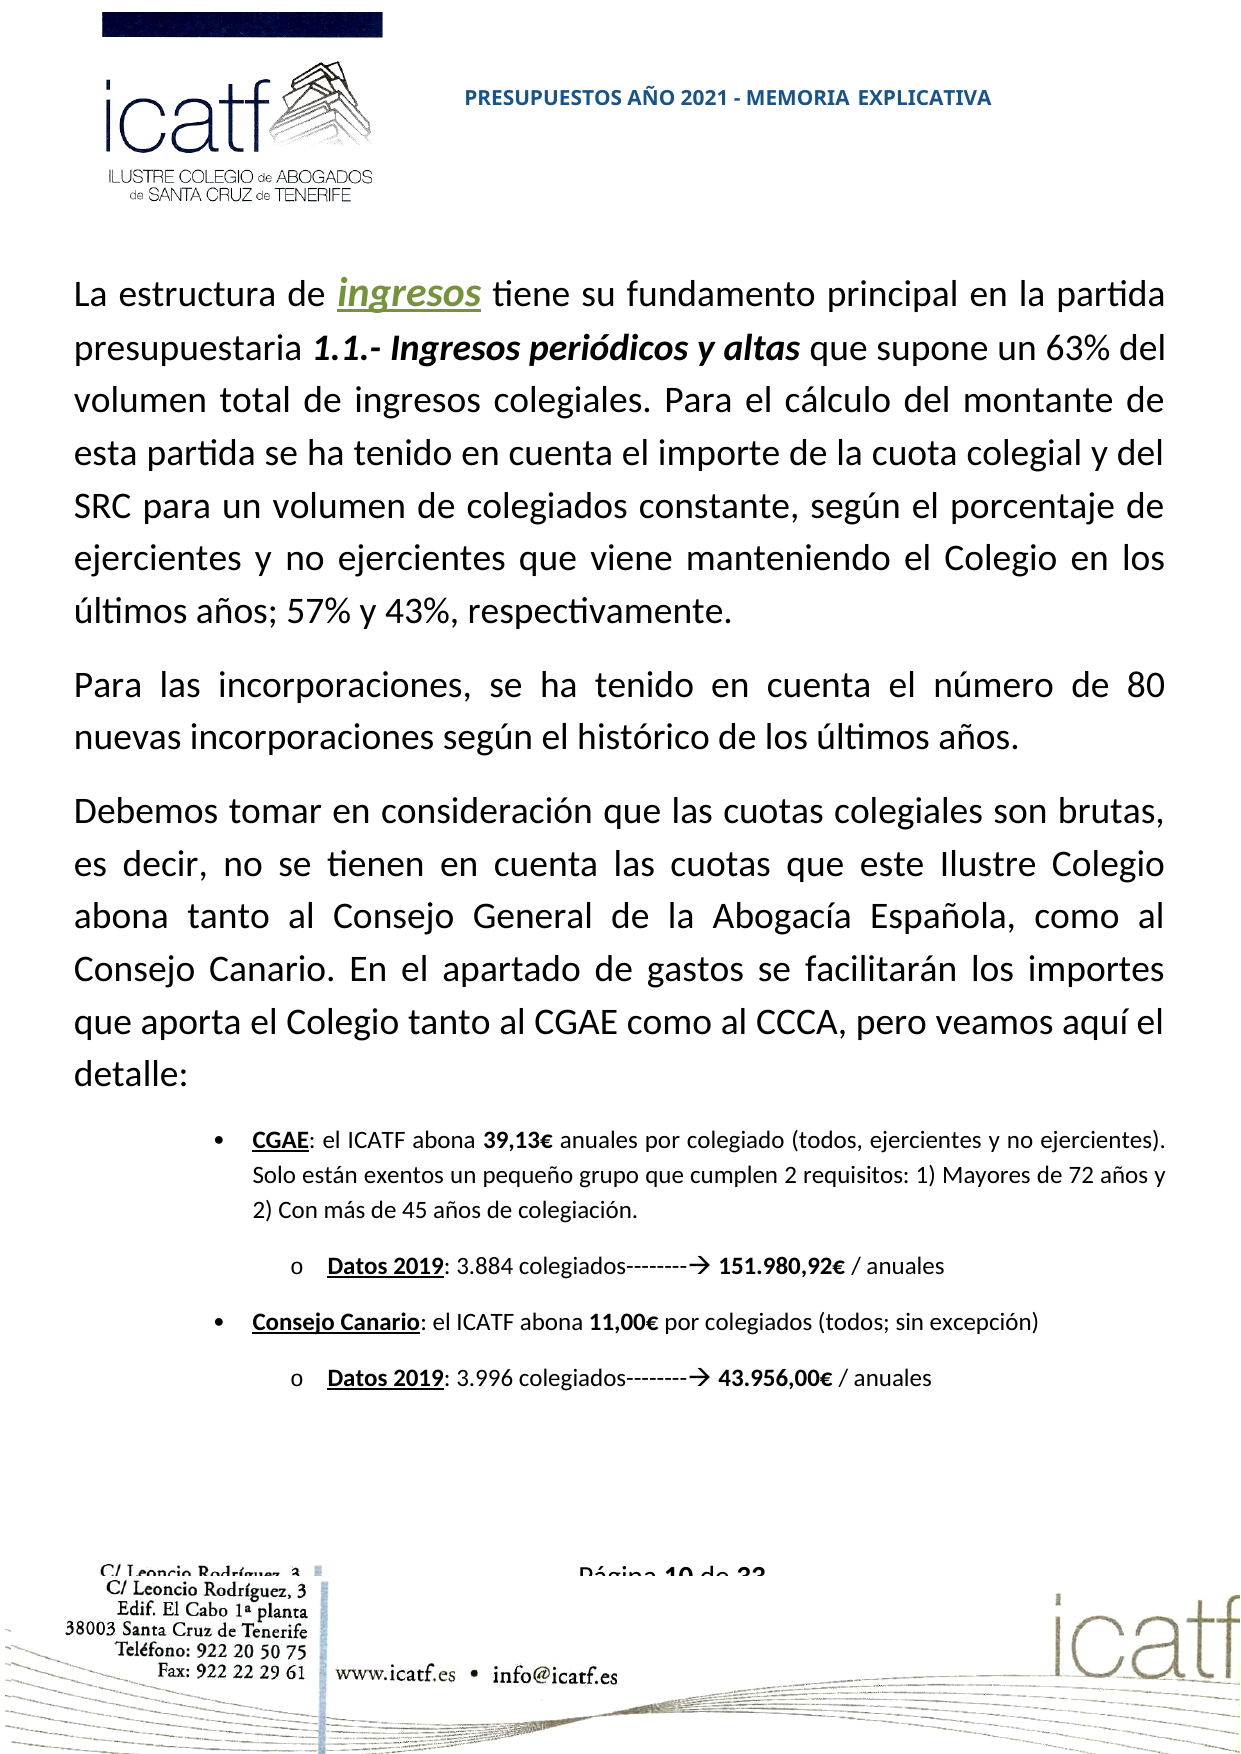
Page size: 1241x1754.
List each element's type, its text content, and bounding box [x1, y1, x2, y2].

text Para las incorporaciones, se ha tenido en cuenta el número de 80 nuevas incorporaciones según el histórico de los últimos años. [74, 661, 1167, 759]
list CGAE: el ICATF abona 39,13€ anuales por colegiado (todos, ejercientes y no ejercientes). Solo están exentos un pequeño grupo que cumplen 2 requisitos: 1) Mayores de 72 años y 2) Con más de 45 años de colegiación. [215, 1124, 1167, 1224]
list Datos 2019: 3.884 colegiados-------- 151.980,92€ / anuales [290, 1250, 1167, 1281]
text Debemos tomar en consideración que las cuotas colegiales son brutas, es decir, no se tienen en cuenta las cuotas que este Ilustre Colegio abona tanto al Consejo General de la Abogacía Española, como al Consejo Canario. En el apartado de gastos se facilitarán los importes que aporta el Colegio tanto al CGAE como al CCCA, pero veamos aquí el detalle: [74, 787, 1167, 1096]
list Consejo Canario: el ICATF abona 11,00€ por colegiados (todos; sin excepción) [215, 1306, 1167, 1337]
text La estructura de ingresos tiene su fundamento principal en la partida presupuestaria 1.1.- Ingresos periódicos y altas que supone un 63% del volumen total de ingresos colegiales. Para el cálculo del montante de esta partida se ha tenido en cuenta el importe de la cuota colegial y del SRC para un volumen de colegiados constante, según el porcentaje de ejercientes y no ejercientes que viene manteniendo el Colegio en los últimos años; 57% y 43%, respectivamente. [74, 266, 1167, 633]
list Datos 2019: 3.996 colegiados-------- 43.956,00€ / anuales [290, 1362, 1167, 1393]
